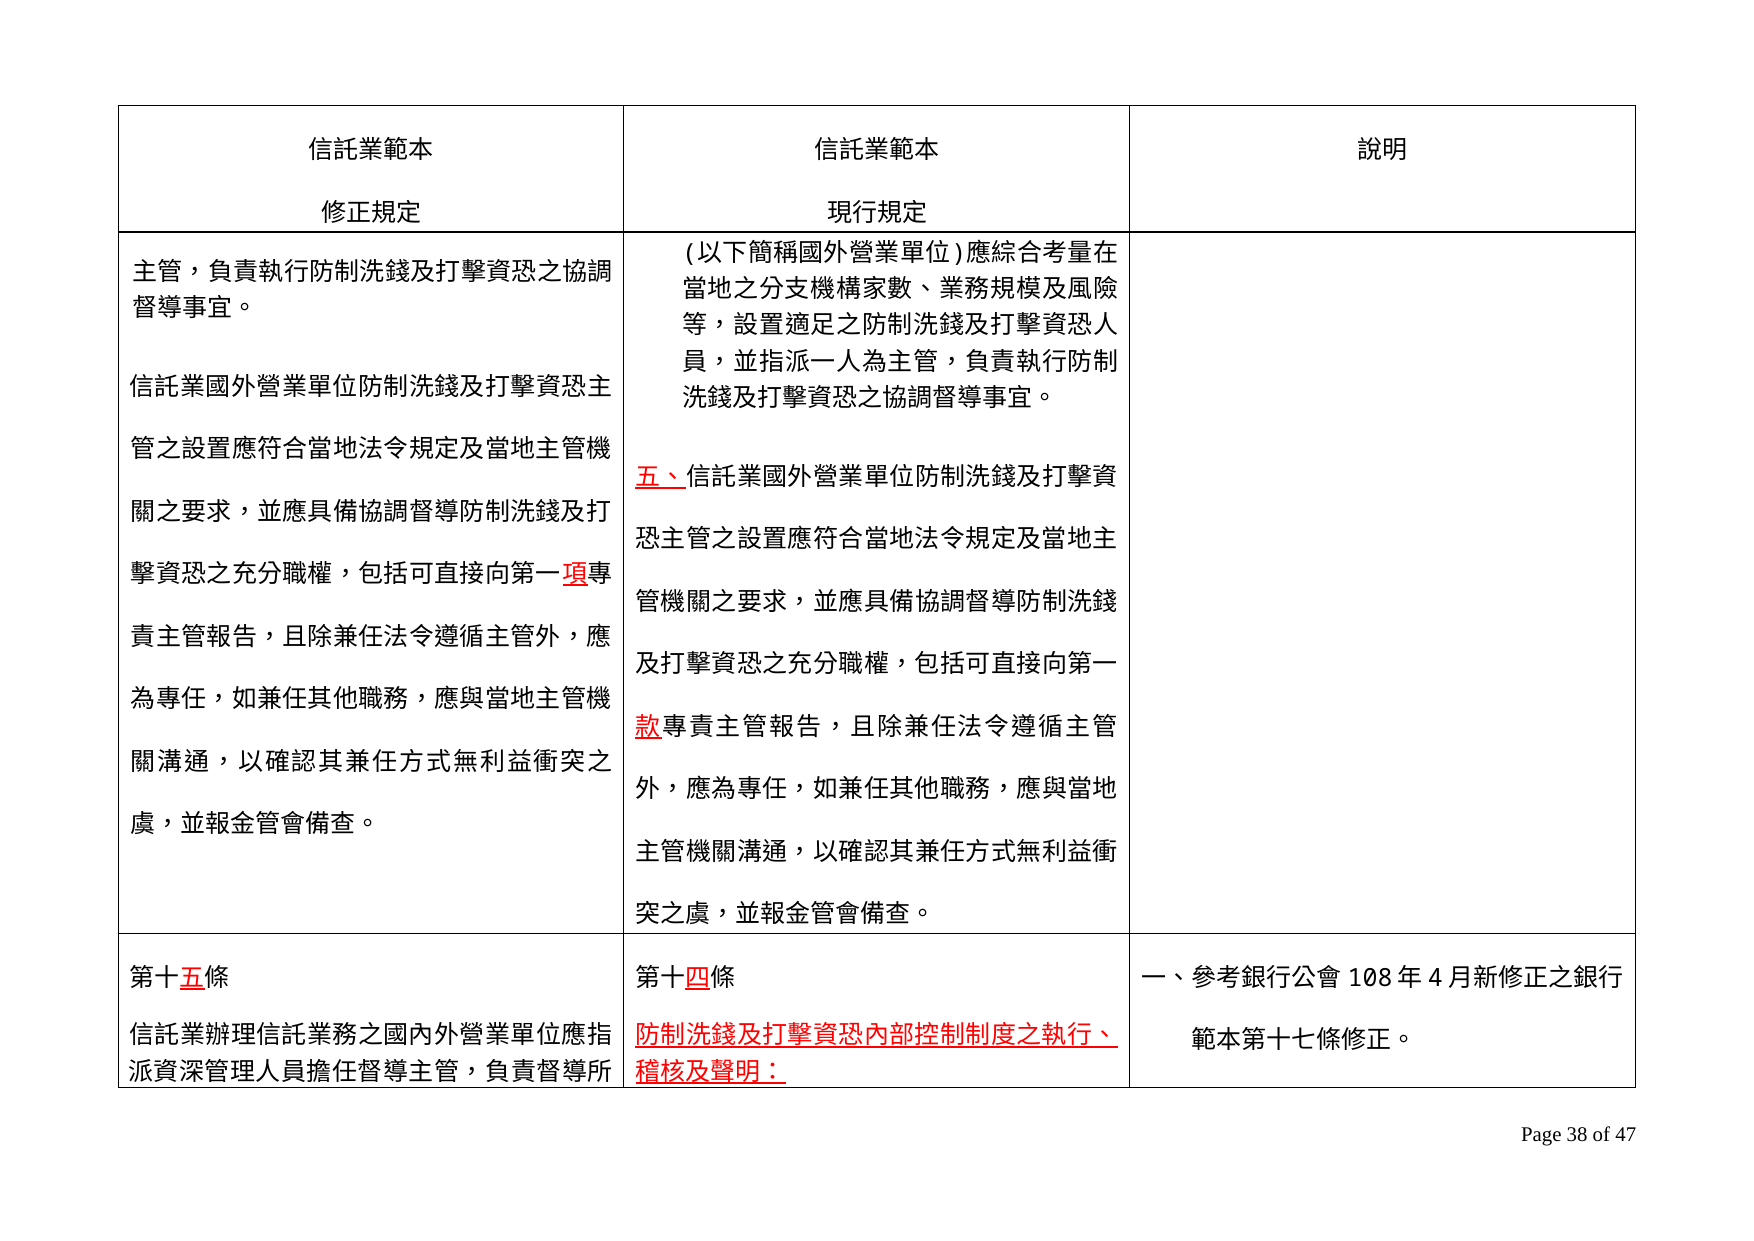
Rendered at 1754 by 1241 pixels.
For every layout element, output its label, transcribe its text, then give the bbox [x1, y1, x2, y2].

table_cell 一、參考銀行公會108年4月新修正之銀行範本第十七條修正。 [1130, 934, 1635, 1087]
table_cell [1130, 233, 1635, 932]
table_header 說明 [1130, 106, 1635, 231]
table_cell (以下簡稱國外營業單位)應綜合考量在當地之分支機構家數、業務規模及風險等，設置適足之防制洗錢及打擊資恐人員，並指派一人為主管，負責執行防制洗錢及打擊資恐之協調督導事宜。 五、信託業國外營業單位防制洗錢及打擊資恐主管之設置應符合當地法令規定及當地主管機關之要求，並應具備協調督導防制洗錢及打擊資恐之充分職權，包括可直接向第一款專責主管報告，且除兼任法令遵循主管外，應為專任，如兼任其他職務，應與當地主管機關溝通，以確認其兼任方式無利益衝突之虞，並報金管會備查。 [624, 233, 1129, 932]
table_header 信託業範本 修正規定 [119, 106, 623, 231]
table_cell 第十五條 信託業辦理信託業務之國內外營業單位應指派資深管理人員擔任督導主管，負責督導所 [119, 934, 623, 1087]
table_cell 第十四條 防制洗錢及打擊資恐內部控制制度之執行、稽核及聲明： [624, 934, 1129, 1087]
table_cell 主管，負責執行防制洗錢及打擊資恐之協調督導事宜。 信託業國外營業單位防制洗錢及打擊資恐主管之設置應符合當地法令規定及當地主管機關之要求，並應具備協調督導防制洗錢及打擊資恐之充分職權，包括可直接向第一項專責主管報告，且除兼任法令遵循主管外，應為專任，如兼任其他職務，應與當地主管機關溝通，以確認其兼任方式無利益衝突之虞，並報金管會備查。 [119, 233, 623, 932]
table_header 信託業範本 現行規定 [624, 106, 1129, 231]
